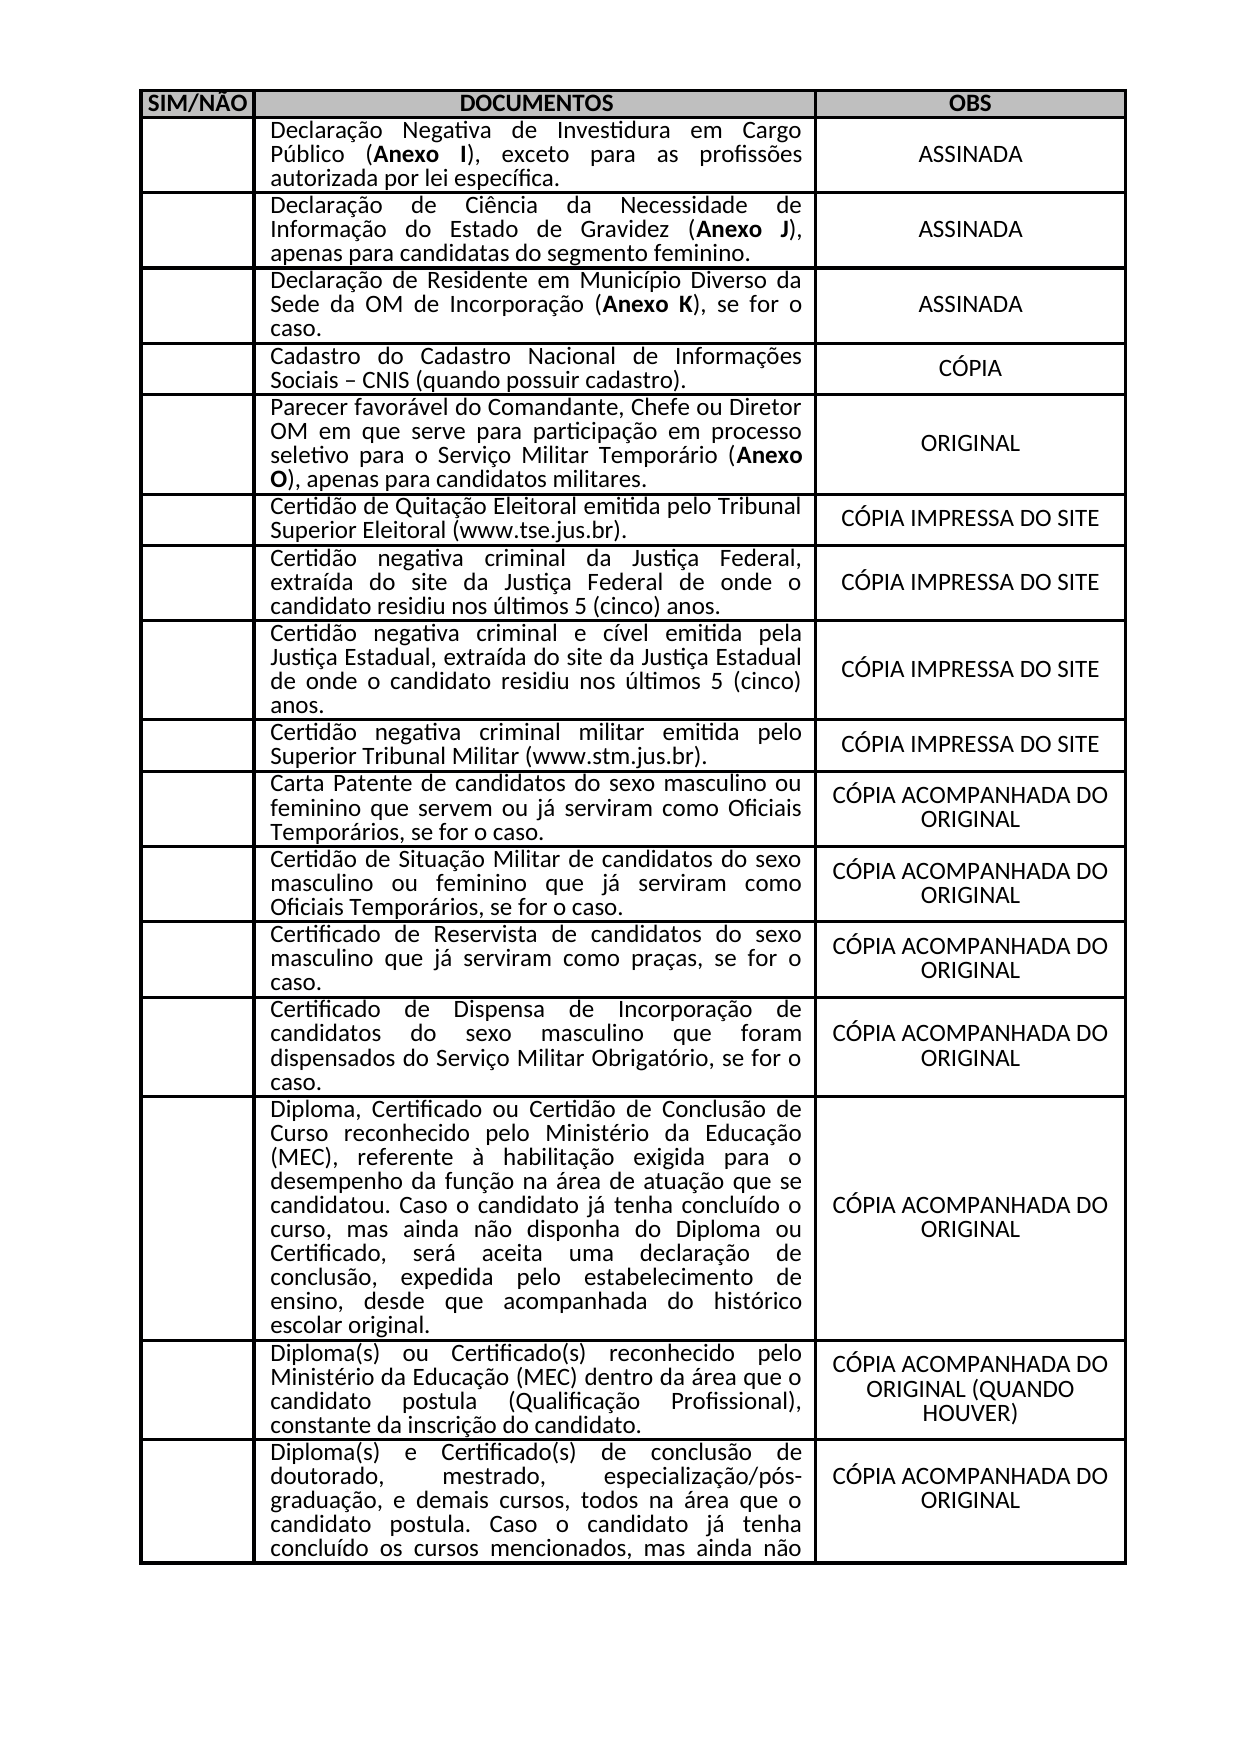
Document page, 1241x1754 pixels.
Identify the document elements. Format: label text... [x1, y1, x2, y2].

table_cell [143, 721, 252, 769]
table_cell [143, 622, 252, 718]
table_cell ORIGINAL [817, 396, 1124, 492]
table_cell [143, 345, 252, 393]
table_cell ASSINADA [817, 270, 1124, 342]
table_cell CÓPIA ACOMPANHADA DO ORIGINAL [817, 773, 1124, 845]
table_cell [143, 1342, 252, 1438]
table_cell CÓPIA ACOMPANHADA DO ORIGINAL (QUANDO HOUVER) [817, 1342, 1124, 1438]
table_cell Diploma, Certificado ou Certidão de Conclusão de Curso reconhecido pelo Ministério da Educação (MEC), referente à habilitação exigida para o desempenho da função na área de atuação que se candidatou. Caso o candidato já tenha concluído o curso, mas ainda não disponha do Diploma ou Certificado, será aceita uma declaração de conclusão, expedida pelo estabelecimento de ensino, desde que acompanhada do histórico escolar original. [256, 1098, 814, 1339]
table_header SIM/NÃO [143, 92, 252, 116]
table_cell ASSINADA [817, 119, 1124, 191]
table_cell Declaração Negativa de Investidura em Cargo Público (Anexo I), exceto para as profissões autorizada por lei específica. [256, 119, 814, 191]
table_cell ASSINADA [817, 194, 1124, 266]
table_cell [143, 496, 252, 544]
table_cell Certidão negativa criminal militar emitida pelo Superior Tribunal Militar (www.stm.jus.br). [256, 721, 814, 769]
table_cell Certificado de Dispensa de Incorporação de candidatos do sexo masculino que foram dispensados do Serviço Militar Obrigatório, se for o caso. [256, 999, 814, 1095]
table_cell CÓPIA IMPRESSA DO SITE [817, 622, 1124, 718]
table_cell Declaração de Ciência da Necessidade de Informação do Estado de Gravidez (Anexo J), apenas para candidatas do segmento feminino. [256, 194, 814, 266]
table_cell Certidão negativa criminal da Justiça Federal, extraída do site da Justiça Federal de onde o candidato residiu nos últimos 5 (cinco) anos. [256, 547, 814, 619]
table_cell Diploma(s) e Certificado(s) de conclusão de doutorado, mestrado, especialização/pós-graduação, e demais cursos, todos na área que o candidato postula. Caso o candidato já tenha concluído os cursos mencionados, mas ainda não [256, 1441, 814, 1561]
table_cell [143, 119, 252, 191]
table_cell CÓPIA [817, 345, 1124, 393]
table_cell [143, 547, 252, 619]
table_cell CÓPIA ACOMPANHADA DO ORIGINAL [817, 1098, 1124, 1339]
table_cell CÓPIA IMPRESSA DO SITE [817, 496, 1124, 544]
table_cell [143, 923, 252, 996]
table_cell Cadastro do Cadastro Nacional de Informações Sociais – CNIS (quando possuir cadastro). [256, 345, 814, 393]
table_cell CÓPIA ACOMPANHADA DO ORIGINAL [817, 999, 1124, 1095]
table_cell CÓPIA IMPRESSA DO SITE [817, 547, 1124, 619]
table_cell CÓPIA ACOMPANHADA DO ORIGINAL [817, 923, 1124, 996]
table_cell [143, 848, 252, 920]
table_cell Diploma(s) ou Certificado(s) reconhecido pelo Ministério da Educação (MEC) dentro da área que o candidato postula (Qualificação Profissional), constante da inscrição do candidato. [256, 1342, 814, 1438]
table_cell [143, 194, 252, 266]
table_cell [143, 773, 252, 845]
table_cell Declaração de Residente em Município Diverso da Sede da OM de Incorporação (Anexo K), se for o caso. [256, 270, 814, 342]
table_cell CÓPIA ACOMPANHADA DO ORIGINAL [817, 848, 1124, 920]
table_cell Certificado de Reservista de candidatos do sexo masculino que já serviram como praças, se for o caso. [256, 923, 814, 996]
table_cell CÓPIA ACOMPANHADA DO ORIGINAL [817, 1441, 1124, 1561]
table_cell [143, 270, 252, 342]
table_cell Certidão de Situação Militar de candidatos do sexo masculino ou feminino que já serviram como Oficiais Temporários, se for o caso. [256, 848, 814, 920]
table_header OBS [817, 92, 1124, 116]
table_cell [143, 999, 252, 1095]
table_header DOCUMENTOS [256, 92, 814, 116]
table_cell [143, 1098, 252, 1339]
table_cell [143, 1441, 252, 1561]
table_cell Certidão de Quitação Eleitoral emitida pelo Tribunal Superior Eleitoral (www.tse.jus.br). [256, 496, 814, 544]
table_cell Carta Patente de candidatos do sexo masculino ou feminino que servem ou já serviram como Oficiais Temporários, se for o caso. [256, 773, 814, 845]
table_cell Parecer favorável do Comandante, Chefe ou Diretor OM em que serve para participação em processo seletivo para o Serviço Militar Temporário (Anexo O), apenas para candidatos militares. [256, 396, 814, 492]
table_cell Certidão negativa criminal e cível emitida pela Justiça Estadual, extraída do site da Justiça Estadual de onde o candidato residiu nos últimos 5 (cinco) anos. [256, 622, 814, 718]
table_cell [143, 396, 252, 492]
table_cell CÓPIA IMPRESSA DO SITE [817, 721, 1124, 769]
